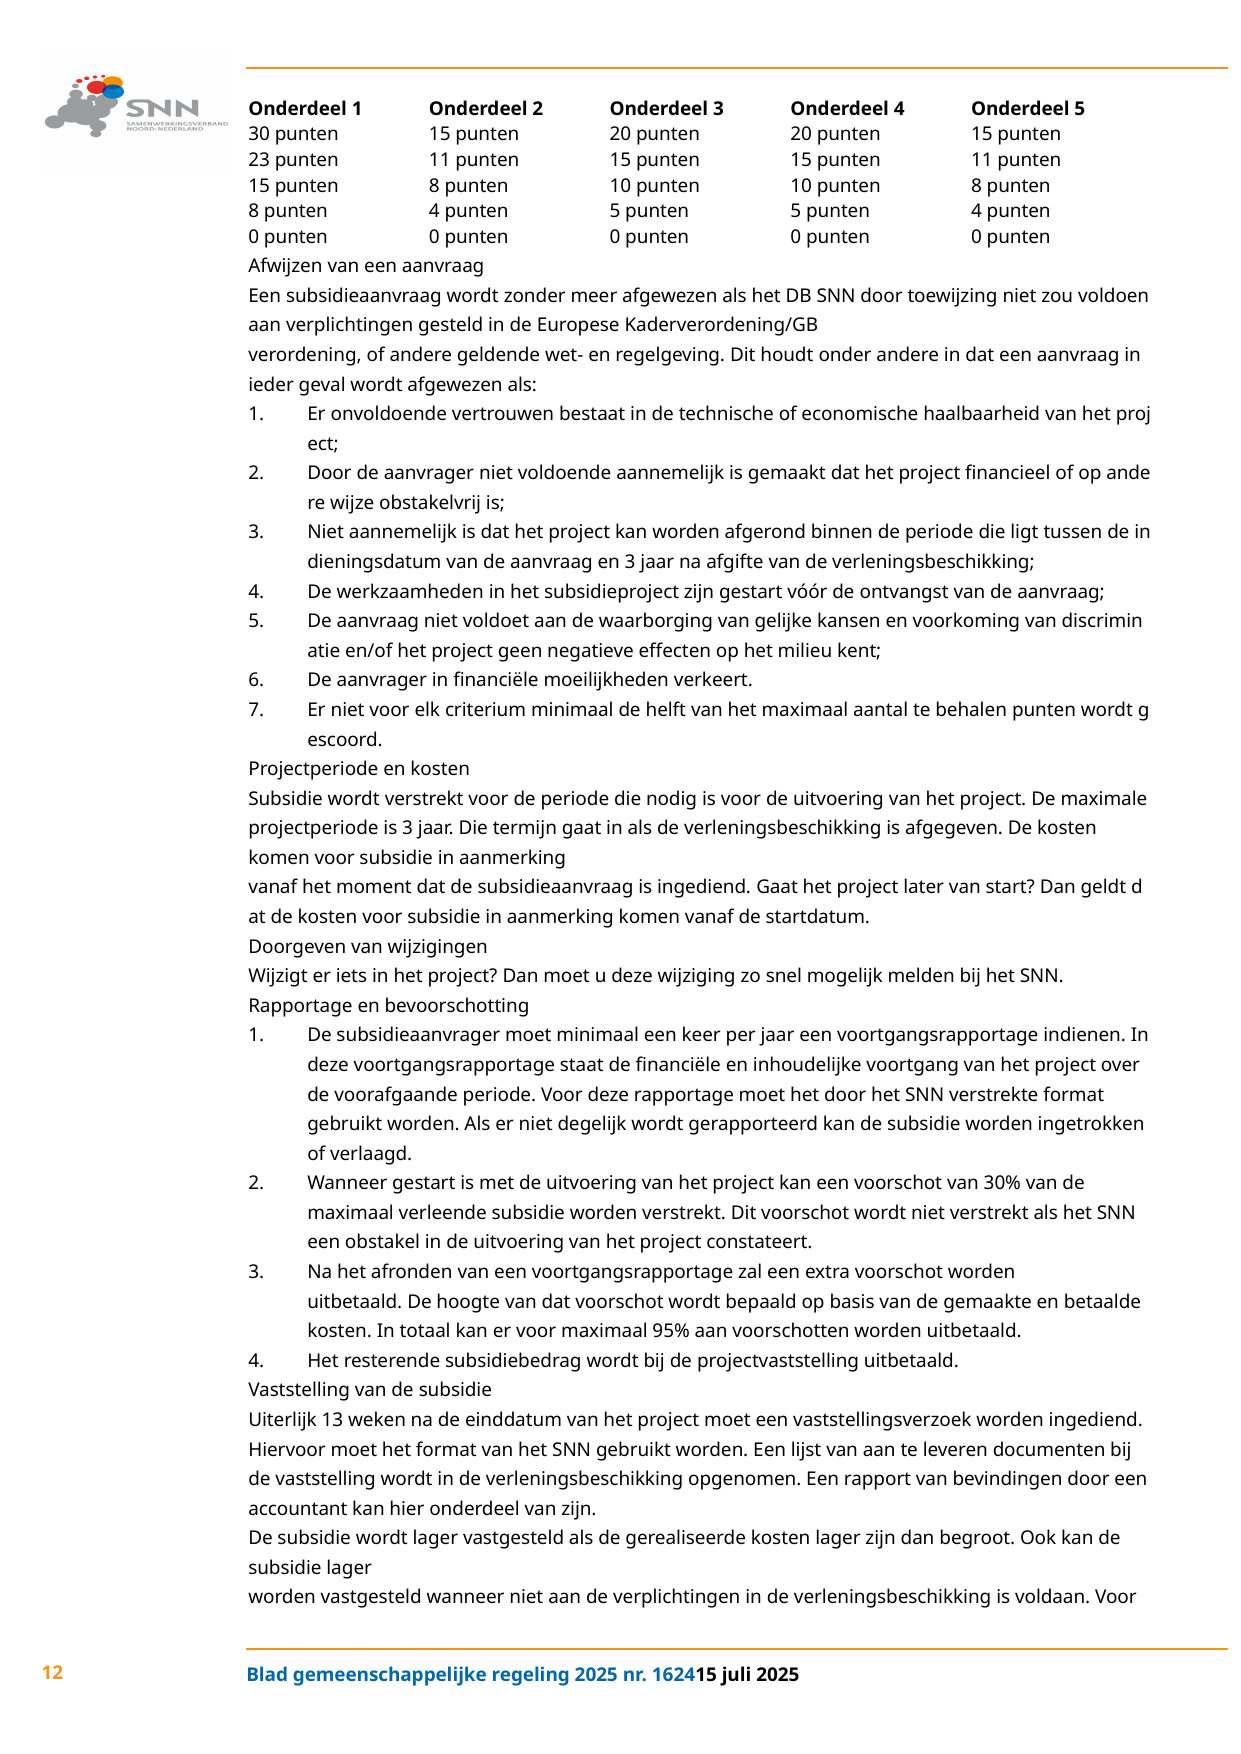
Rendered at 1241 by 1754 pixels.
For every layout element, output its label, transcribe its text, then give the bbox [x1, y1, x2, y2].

table_cell 11 punten [971, 146, 1152, 172]
table_cell 20 punten [609, 121, 790, 146]
list Er niet voor elk criterium minimaal de helft van het maximaal aantal te behalen punten wordt gescoord. [248, 696, 1152, 751]
text Afwijzen van een aanvraag [248, 252, 1152, 278]
table_cell 8 punten [971, 172, 1152, 198]
list Niet aannemelijk is dat het project kan worden afgerond binnen de periode die ligt tussen de indieningsdatum van de aanvraag en 3 jaar na afgifte van de verleningsbeschikking; [248, 519, 1152, 574]
list Door de aanvrager niet voldoende aannemelijk is gemaakt dat het project financieel of op andere wijze obstakelvrij is; [248, 459, 1152, 515]
table_cell 23 punten [248, 146, 429, 172]
table_cell 20 punten [790, 121, 971, 146]
table_cell 5 punten [609, 198, 790, 223]
table_cell 0 punten [248, 224, 429, 249]
text Vaststelling van de subsidie [248, 1377, 1152, 1402]
list De werkzaamheden in het subsidieproject zijn gestart vóór de ontvangst van de aanvraag; [248, 578, 1152, 603]
table_cell 15 punten [790, 146, 971, 172]
text De subsidie wordt lager vastgesteld als de gerealiseerde kosten lager zijn dan begroot. Ook kan de subsidie lager worden vastgesteld wanneer niet aan de verplichtingen in de verleningsbeschikking is voldaan. Voor [248, 1524, 1152, 1609]
table_cell 15 punten [248, 172, 429, 198]
table_header Onderdeel 5 [971, 95, 1152, 121]
text Rapportage en bevoorschotting [248, 992, 1152, 1018]
picture [41, 47, 231, 172]
table_header Onderdeel 4 [790, 95, 971, 121]
text Doorgeven van wijzigingen [248, 933, 1152, 958]
table_cell 15 punten [971, 121, 1152, 146]
table_cell 5 punten [790, 198, 971, 223]
table_cell 4 punten [429, 198, 609, 223]
table_cell 15 punten [609, 146, 790, 172]
table_cell 0 punten [790, 224, 971, 249]
text Subsidie wordt verstrekt voor de periode die nodig is voor de uitvoering van het project. De maximale projectperiode is 3 jaar. Die termijn gaat in als de verleningsbeschikking is afgegeven. De kosten komen voor subsidie in aanmerking vanaf het moment dat de subsidieaanvraag is ingediend. Gaat het project later van start? Dan geldt dat de kosten voor subsidie in aanmerking komen vanaf de startdatum. [248, 785, 1152, 929]
table_cell 0 punten [609, 224, 790, 249]
table_cell 8 punten [429, 172, 609, 198]
table_header Onderdeel 1 [248, 95, 429, 121]
list Wanneer gestart is met de uitvoering van het project kan een voorschot van 30% van de maximaal verleende subsidie worden verstrekt. Dit voorschot wordt niet verstrekt als het SNN een obstakel in de uitvoering van het project constateert. [248, 1169, 1152, 1254]
list Het resterende subsidiebedrag wordt bij de projectvaststelling uitbetaald. [248, 1347, 1152, 1373]
list Er onvoldoende vertrouwen bestaat in de technische of economische haalbaarheid van het project; [248, 400, 1152, 456]
table_cell 10 punten [609, 172, 790, 198]
text Uiterlijk 13 weken na de einddatum van het project moet een vaststellingsverzoek worden ingediend. Hiervoor moet het format van het SNN gebruikt worden. Een lijst van aan te leveren documenten bij de vaststelling wordt in de verleningsbeschikking opgenomen. Een rapport van bevindingen door een accountant kan hier onderdeel van zijn. [248, 1406, 1152, 1521]
text Wijzigt er iets in het project? Dan moet u deze wijziging zo snel mogelijk melden bij het SNN. [248, 962, 1152, 988]
table_cell 10 punten [790, 172, 971, 198]
table_cell 4 punten [971, 198, 1152, 223]
table_cell 8 punten [248, 198, 429, 223]
table_cell 30 punten [248, 121, 429, 146]
list De aanvrager in financiële moeilijkheden verkeert. [248, 667, 1152, 692]
table_cell 0 punten [971, 224, 1152, 249]
table_header Onderdeel 3 [609, 95, 790, 121]
table_cell 15 punten [429, 121, 609, 146]
text Projectperiode en kosten [248, 755, 1152, 781]
list De aanvraag niet voldoet aan de waarborging van gelijke kansen en voorkoming van discriminatie en/of het project geen negatieve effecten op het milieu kent; [248, 607, 1152, 663]
list Na het afronden van een voortgangsrapportage zal een extra voorschot worden uitbetaald. De hoogte van dat voorschot wordt bepaald op basis van de gemaakte en betaalde kosten. In totaal kan er voor maximaal 95% aan voorschotten worden uitbetaald. [248, 1258, 1152, 1343]
list De subsidieaanvrager moet minimaal een keer per jaar een voortgangsrapportage indienen. In deze voortgangsrapportage staat de financiële en inhoudelijke voortgang van het project over de voorafgaande periode. Voor deze rapportage moet het door het SNN verstrekte format gebruikt worden. Als er niet degelijk wordt gerapporteerd kan de subsidie worden ingetrokken of verlaagd. [248, 1022, 1152, 1166]
table_header Onderdeel 2 [429, 95, 609, 121]
text Een subsidieaanvraag wordt zonder meer afgewezen als het DB SNN door toewijzing niet zou voldoen aan verplichtingen gesteld in de Europese Kaderverordening/GB verordening, of andere geldende wet- en regelgeving. Dit houdt onder andere in dat een aanvraag in ieder geval wordt afgewezen als: [248, 282, 1152, 396]
table_cell 0 punten [429, 224, 609, 249]
table_cell 11 punten [429, 146, 609, 172]
